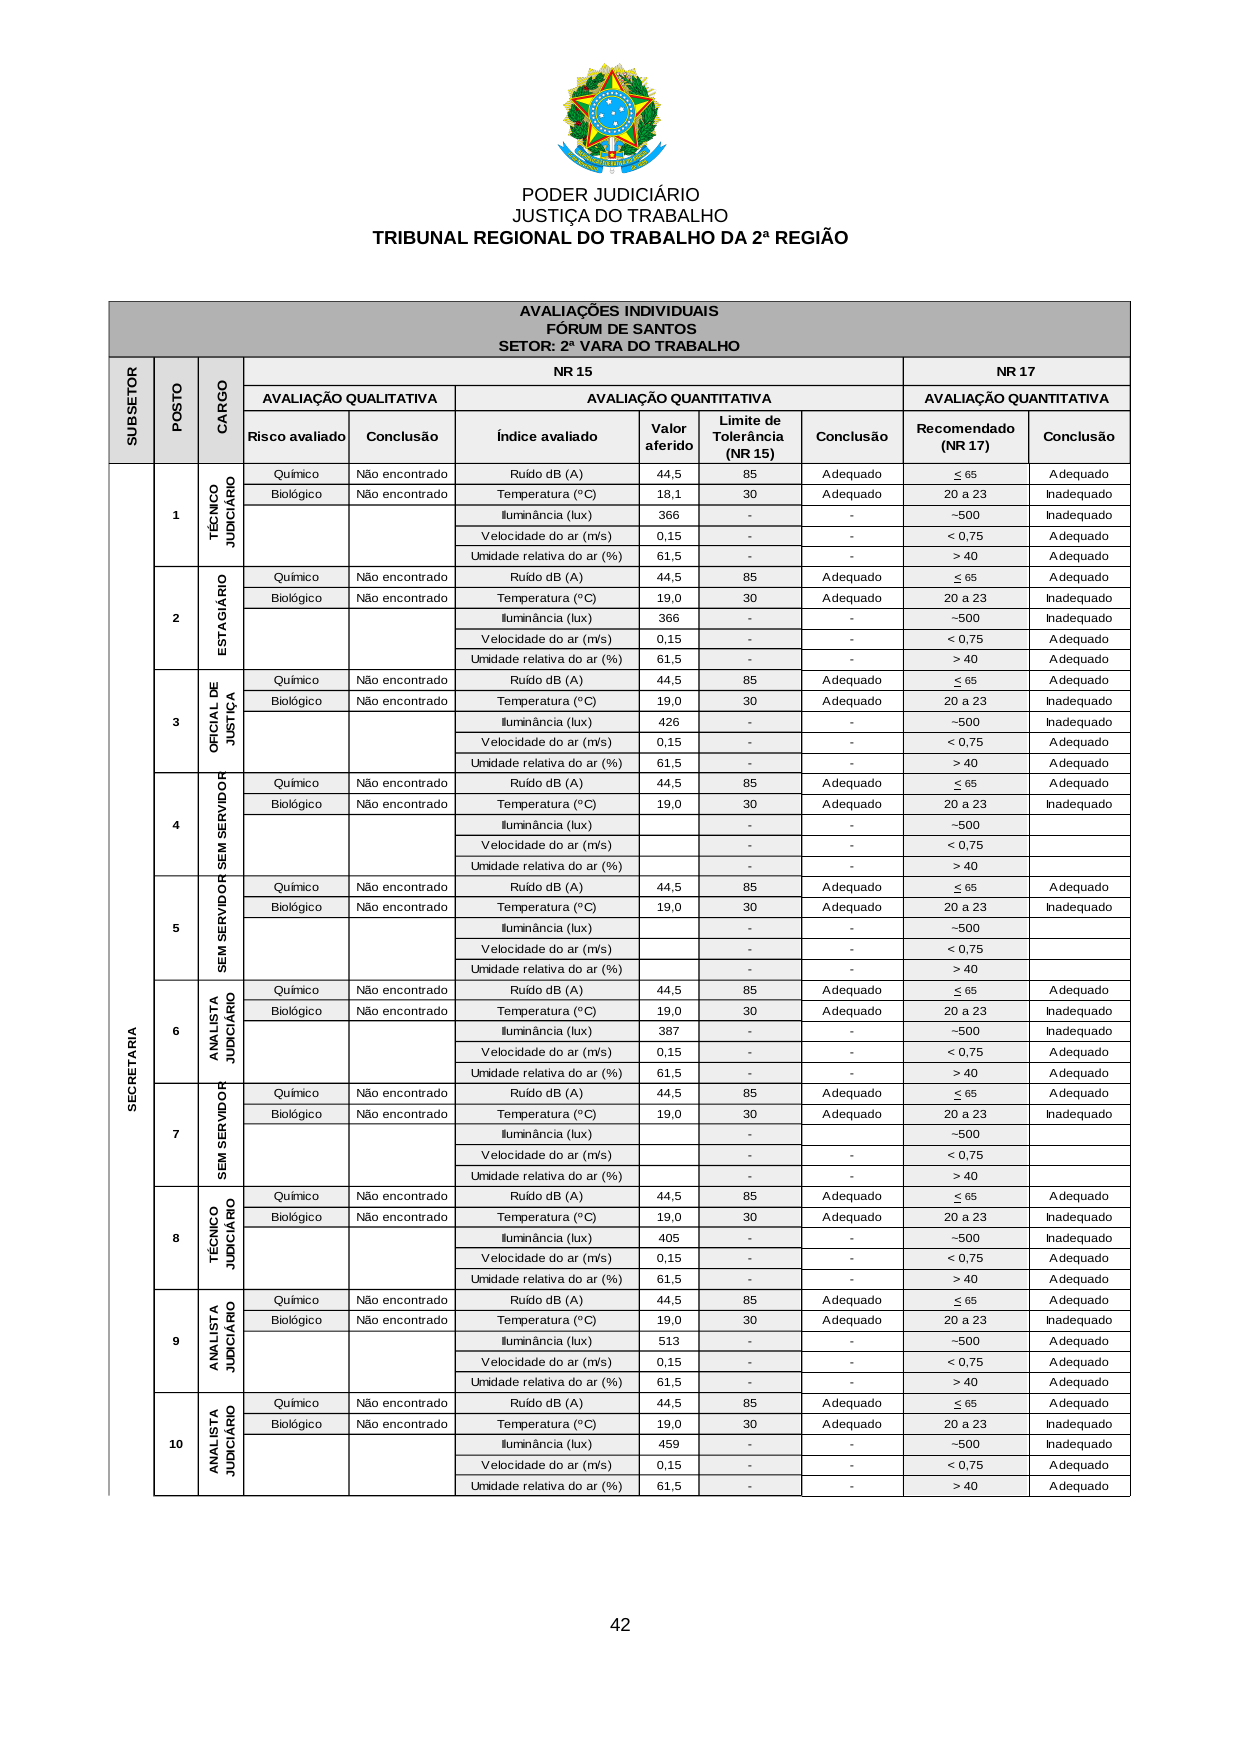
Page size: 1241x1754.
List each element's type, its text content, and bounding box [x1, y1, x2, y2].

text H [118, 272, 1122, 301]
